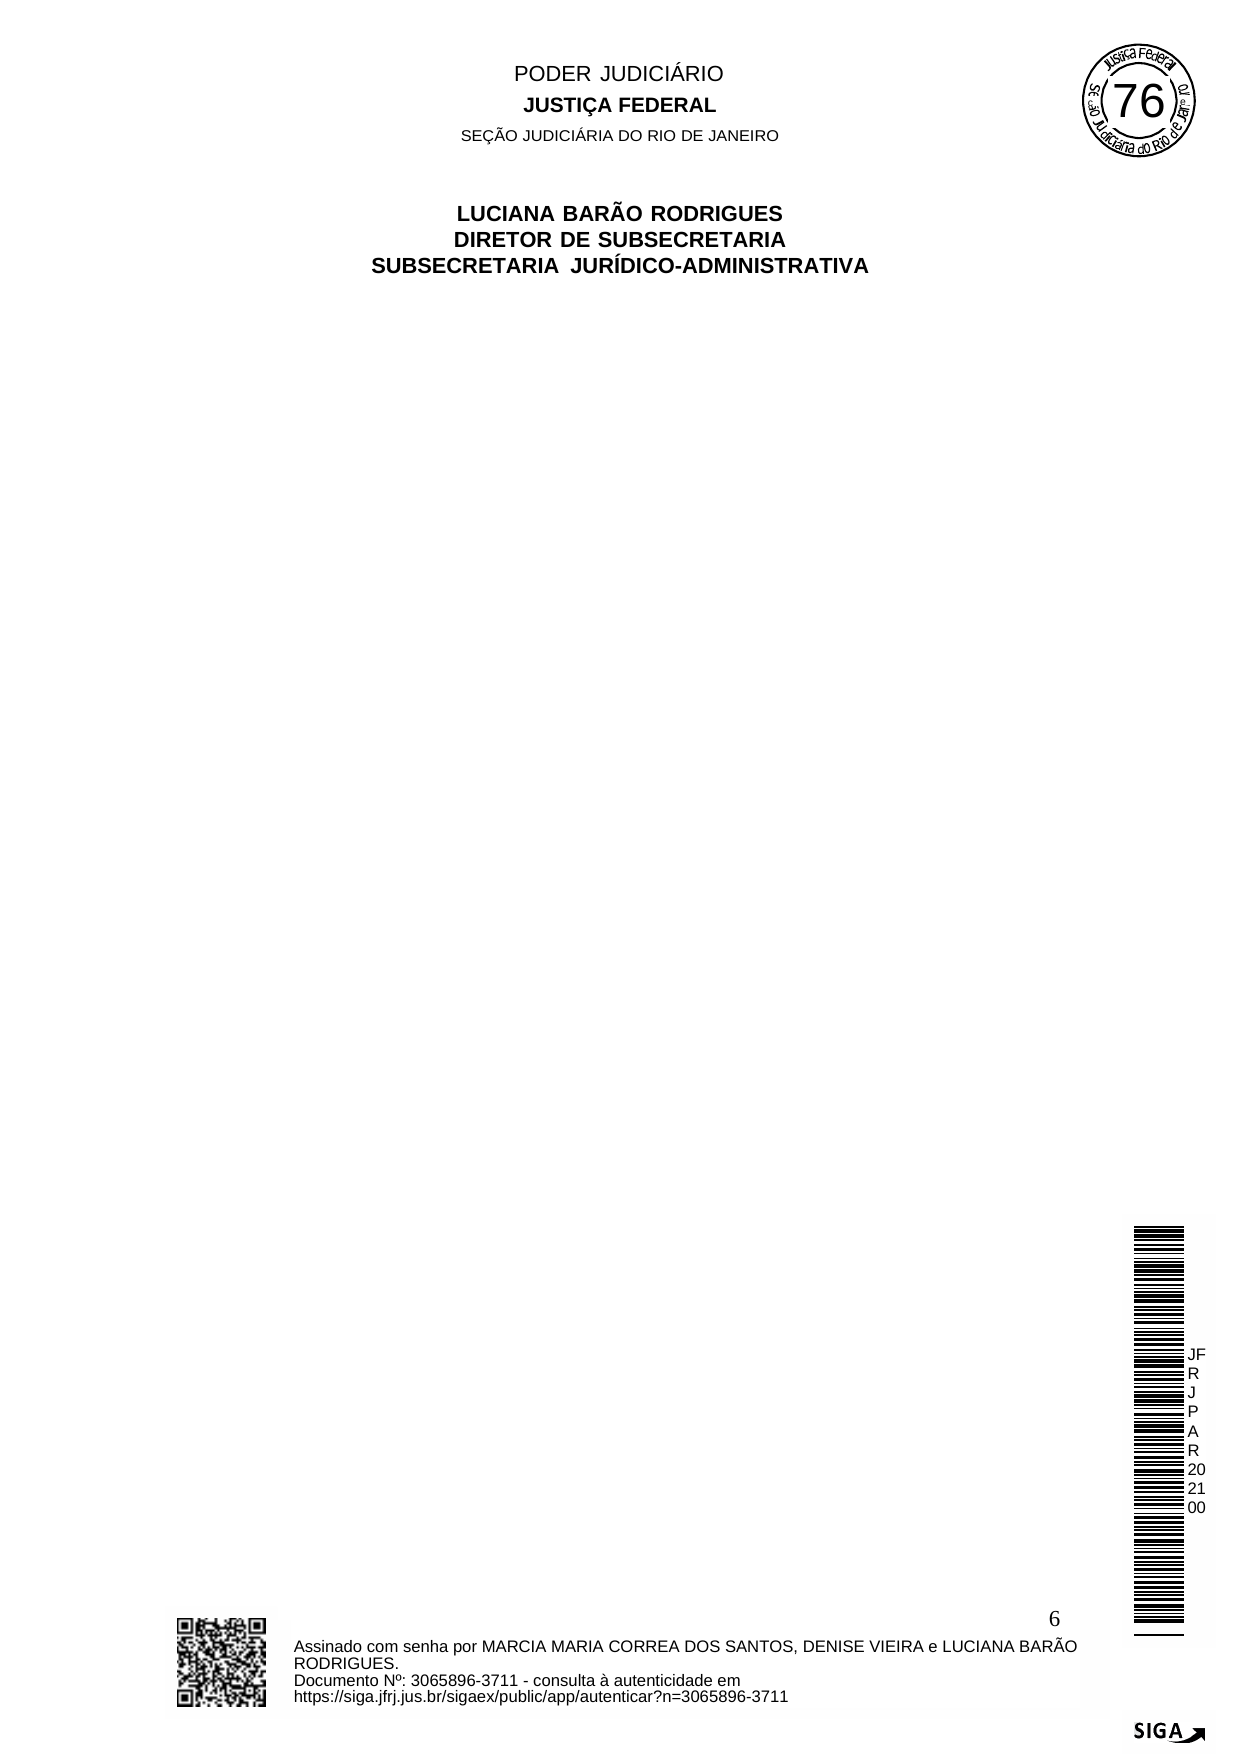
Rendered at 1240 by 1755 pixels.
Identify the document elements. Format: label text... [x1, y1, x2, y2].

text JFRJPAR202100404A [1187, 1345, 1206, 1517]
text ç [1088, 97, 1100, 106]
text LUCIANA BARÃO RODRIGUES DIRETOR DE SUBSECRETARIA [453, 201, 787, 252]
text SUBSECRETARIA JURÍDICO-ADMINISTRATIVA [369, 253, 871, 278]
text e [1180, 96, 1192, 105]
